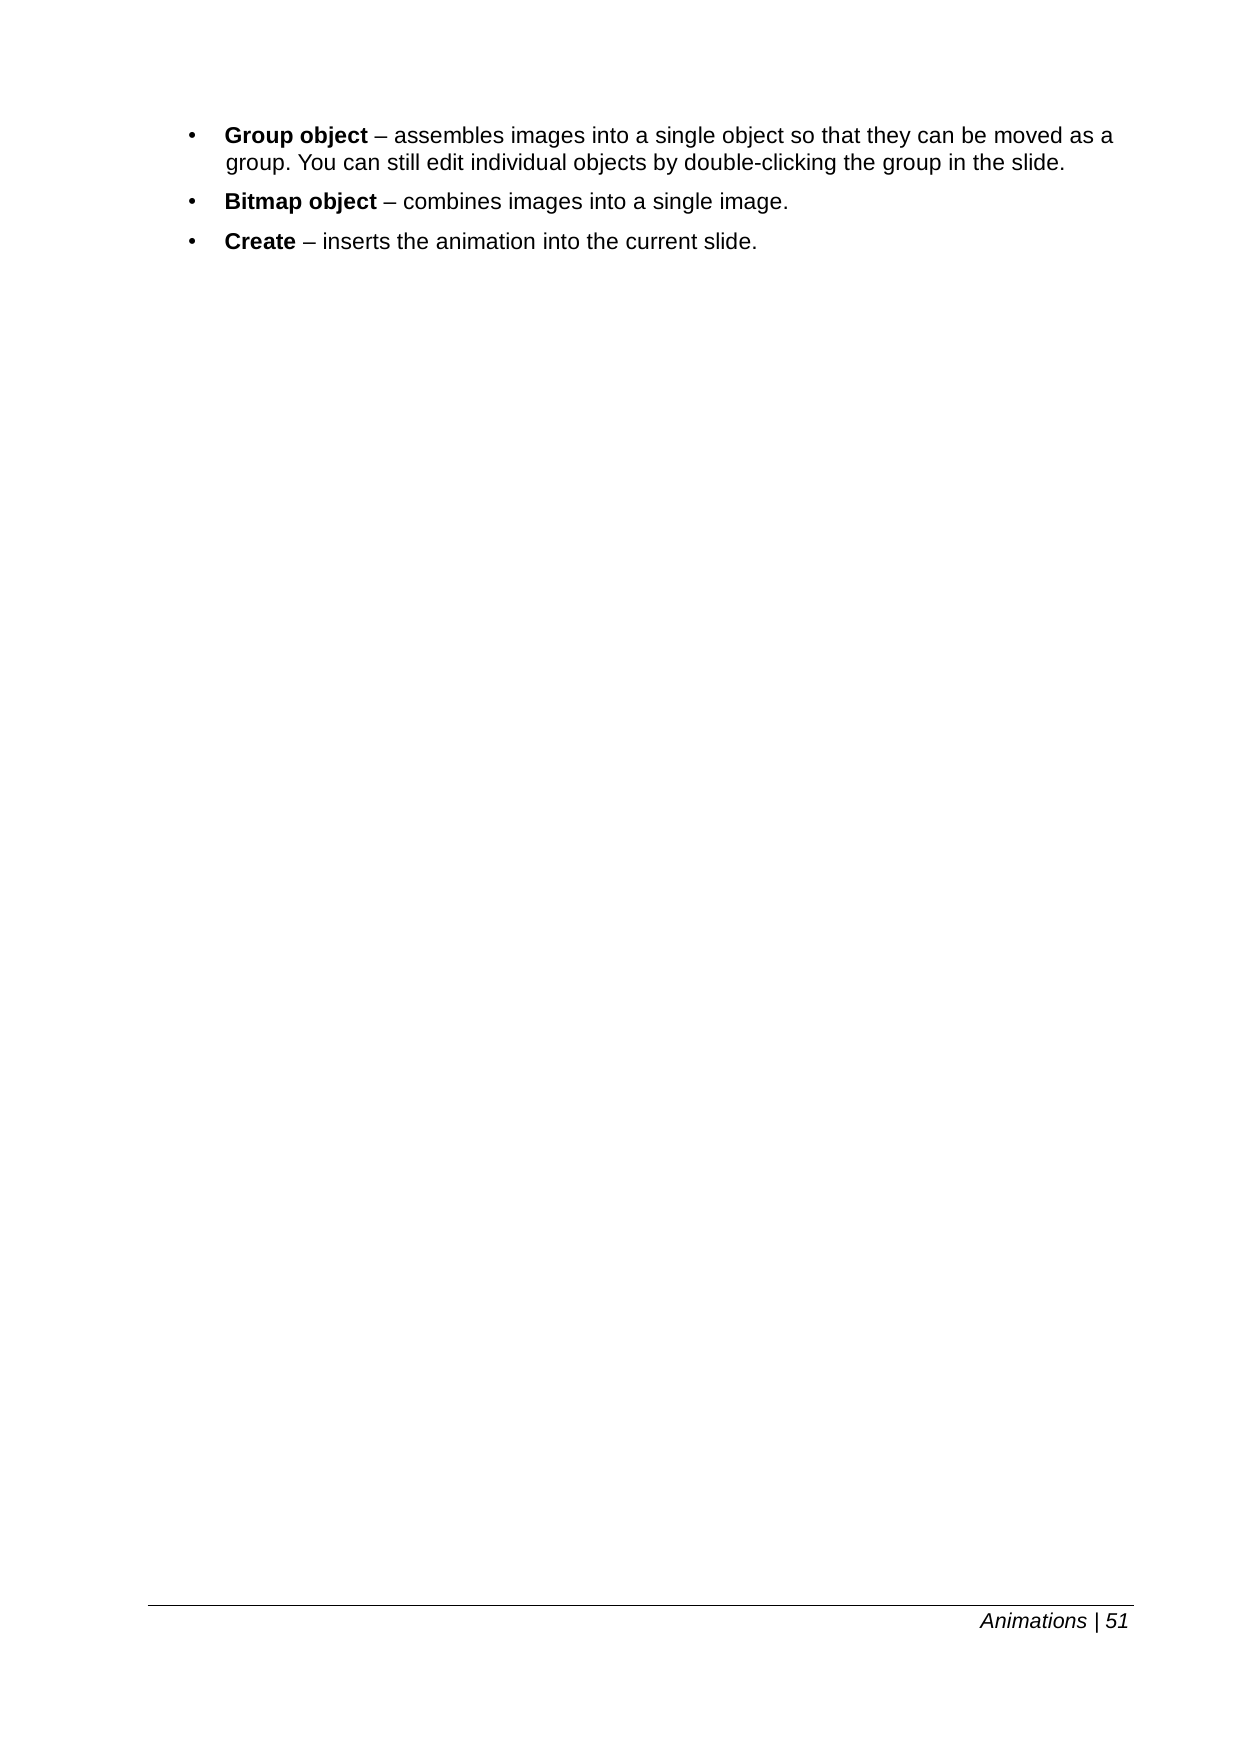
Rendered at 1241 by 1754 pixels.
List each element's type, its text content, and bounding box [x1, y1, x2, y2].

list Bitmap object – combines images into a single image. [185, 185, 1134, 215]
list Group object – assembles images into a single object so that they can be moved as a group. You can still edit individual objects by double-clicking the group in the slide. [185, 118, 1134, 175]
list Create – inserts the animation into the current slide. [185, 224, 1134, 257]
